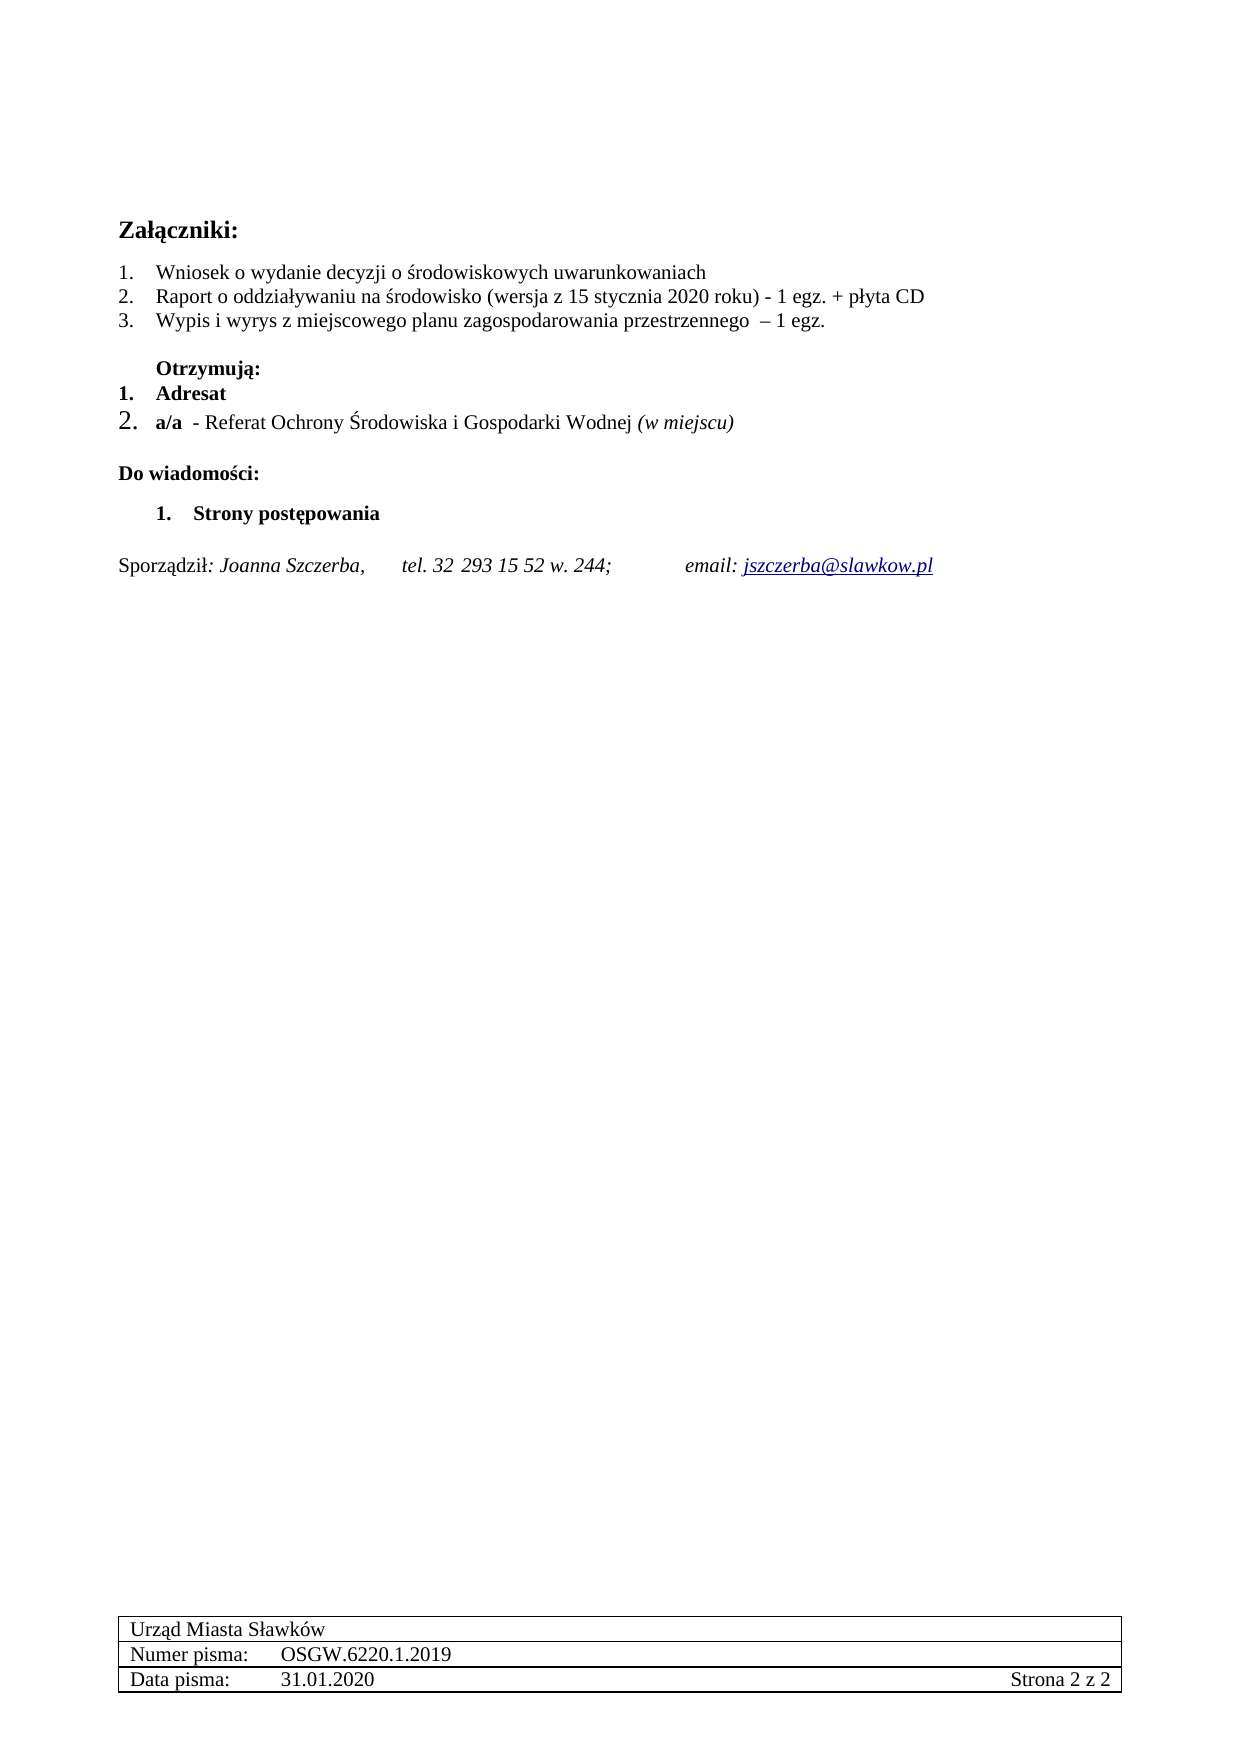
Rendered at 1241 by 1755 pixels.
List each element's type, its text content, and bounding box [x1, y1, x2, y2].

list Raport o oddziaływaniu na środowisko (wersja z 15 stycznia 2020 roku) - 1 egz. + płyta CD [118, 284, 1122, 308]
text Otrzymują: [156, 356, 1122, 380]
list Wypis i wyrys z miejscowego planu zagospodarowania przestrzennego – 1 egz. [118, 308, 1122, 332]
list a/a - Referat Ochrony Środowiska i Gospodarki Wodnej (w miejscu) [118, 404, 1122, 436]
list Adresat [118, 380, 1122, 404]
list Wniosek o wydanie decyzji o środowiskowych uwarunkowaniach [118, 260, 1122, 284]
text Załączniki: [118, 215, 1122, 243]
text Sporządził: Joanna Szczerba, tel. 32 293 15 52 w. 244; email: jszczerba@slawkow.pl [118, 553, 1122, 577]
list Strony postępowania [156, 501, 1122, 525]
text Do wiadomości: [118, 461, 1122, 485]
